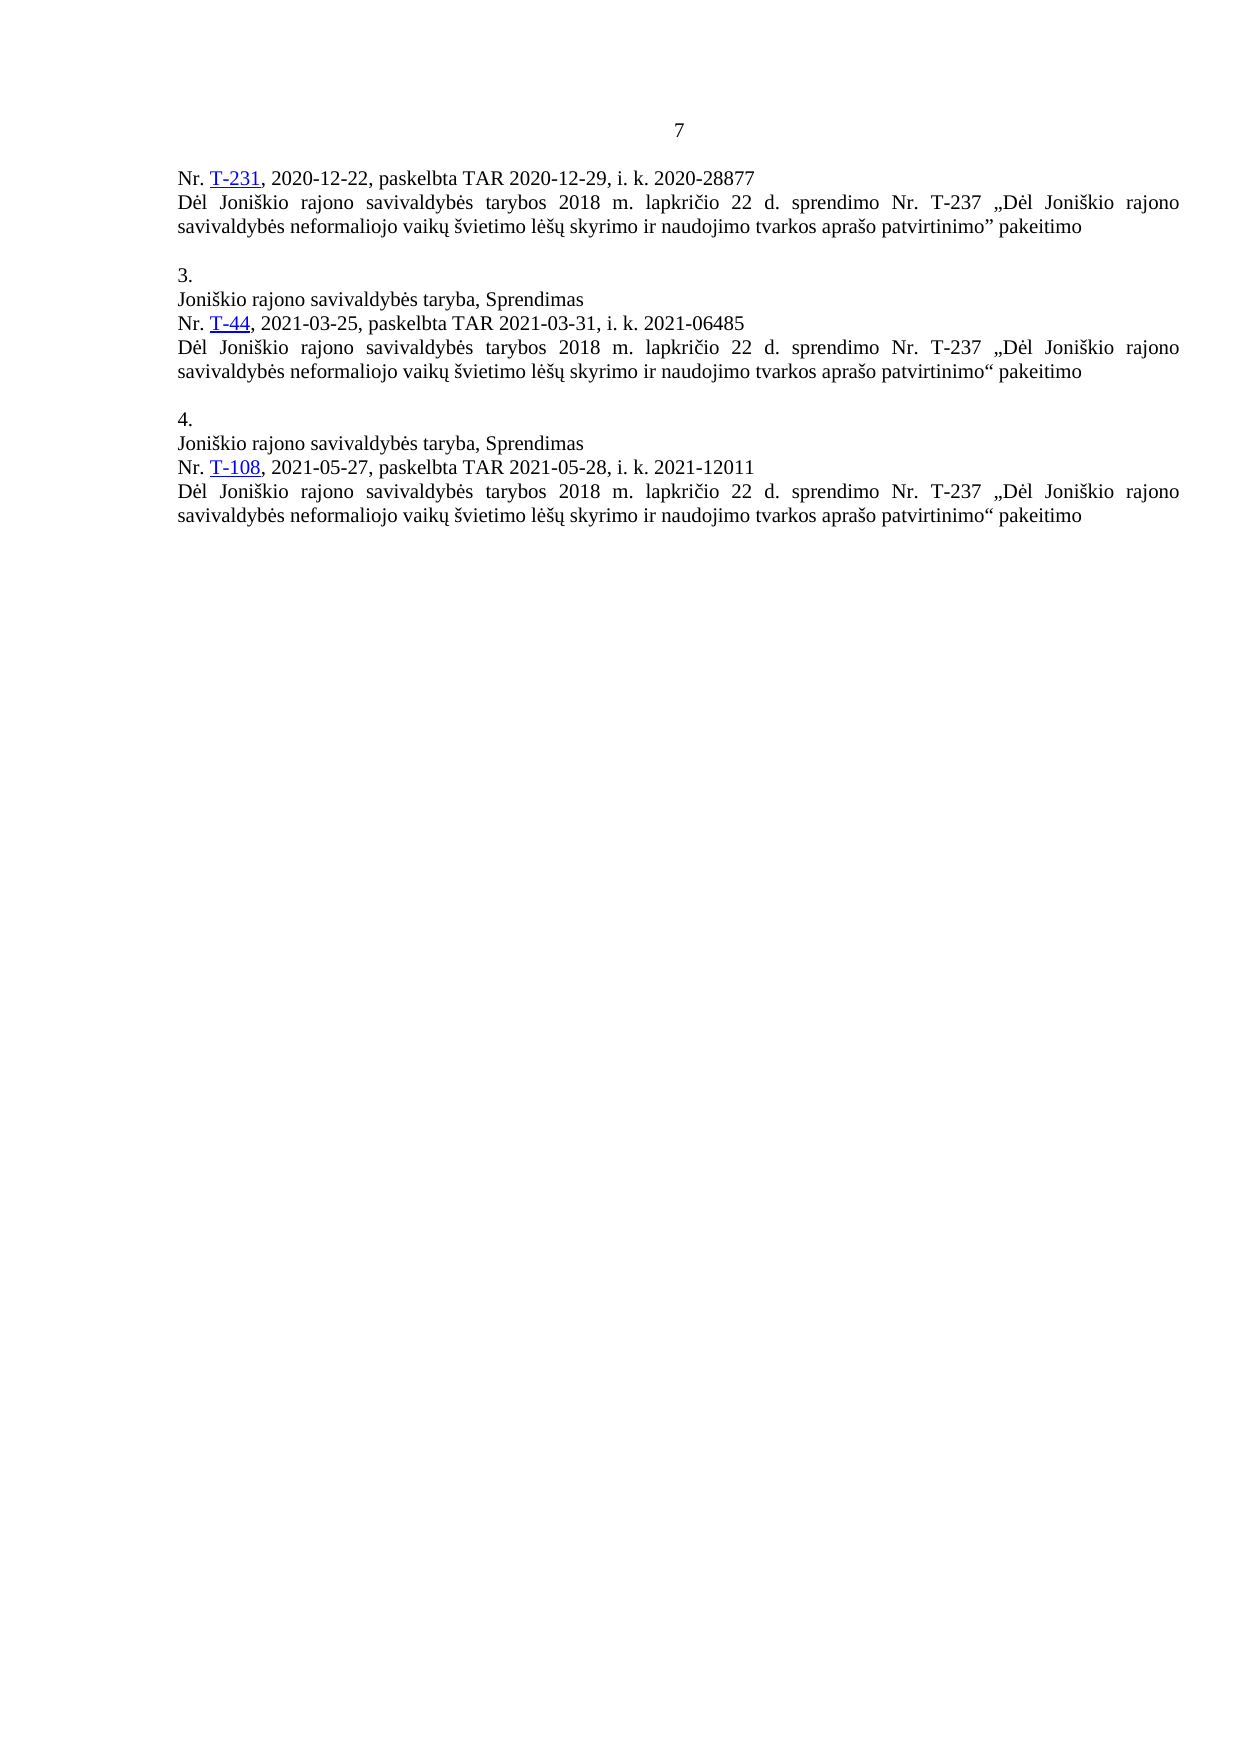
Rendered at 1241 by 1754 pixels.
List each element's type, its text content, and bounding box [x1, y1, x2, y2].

text Joniškio rajono savivaldybės taryba, Sprendimas [177, 287, 1181, 311]
text Nr. T-231, 2020-12-22, paskelbta TAR 2020-12-29, i. k. 2020-28877 [177, 166, 1181, 190]
text Dėl Joniškio rajono savivaldybės tarybos 2018 m. lapkričio 22 d. sprendimo Nr. T-237 „Dėl Joniškio rajono savivaldybės neformaliojo vaikų švietimo lėšų skyrimo ir naudojimo tvarkos aprašo patvirtinimo“ pakeitimo [177, 479, 1181, 527]
text Dėl Joniškio rajono savivaldybės tarybos 2018 m. lapkričio 22 d. sprendimo Nr. T-237 „Dėl Joniškio rajono savivaldybės neformaliojo vaikų švietimo lėšų skyrimo ir naudojimo tvarkos aprašo patvirtinimo“ pakeitimo [177, 335, 1181, 383]
text Joniškio rajono savivaldybės taryba, Sprendimas [177, 431, 1181, 455]
text Nr. T-44, 2021-03-25, paskelbta TAR 2021-03-31, i. k. 2021-06485 [177, 311, 1181, 335]
text 4. [177, 407, 1181, 431]
text Nr. T-108, 2021-05-27, paskelbta TAR 2021-05-28, i. k. 2021-12011 [177, 455, 1181, 479]
text Dėl Joniškio rajono savivaldybės tarybos 2018 m. lapkričio 22 d. sprendimo Nr. T-237 „Dėl Joniškio rajono savivaldybės neformaliojo vaikų švietimo lėšų skyrimo ir naudojimo tvarkos aprašo patvirtinimo” pakeitimo [177, 190, 1181, 238]
text 3. [177, 262, 1181, 287]
